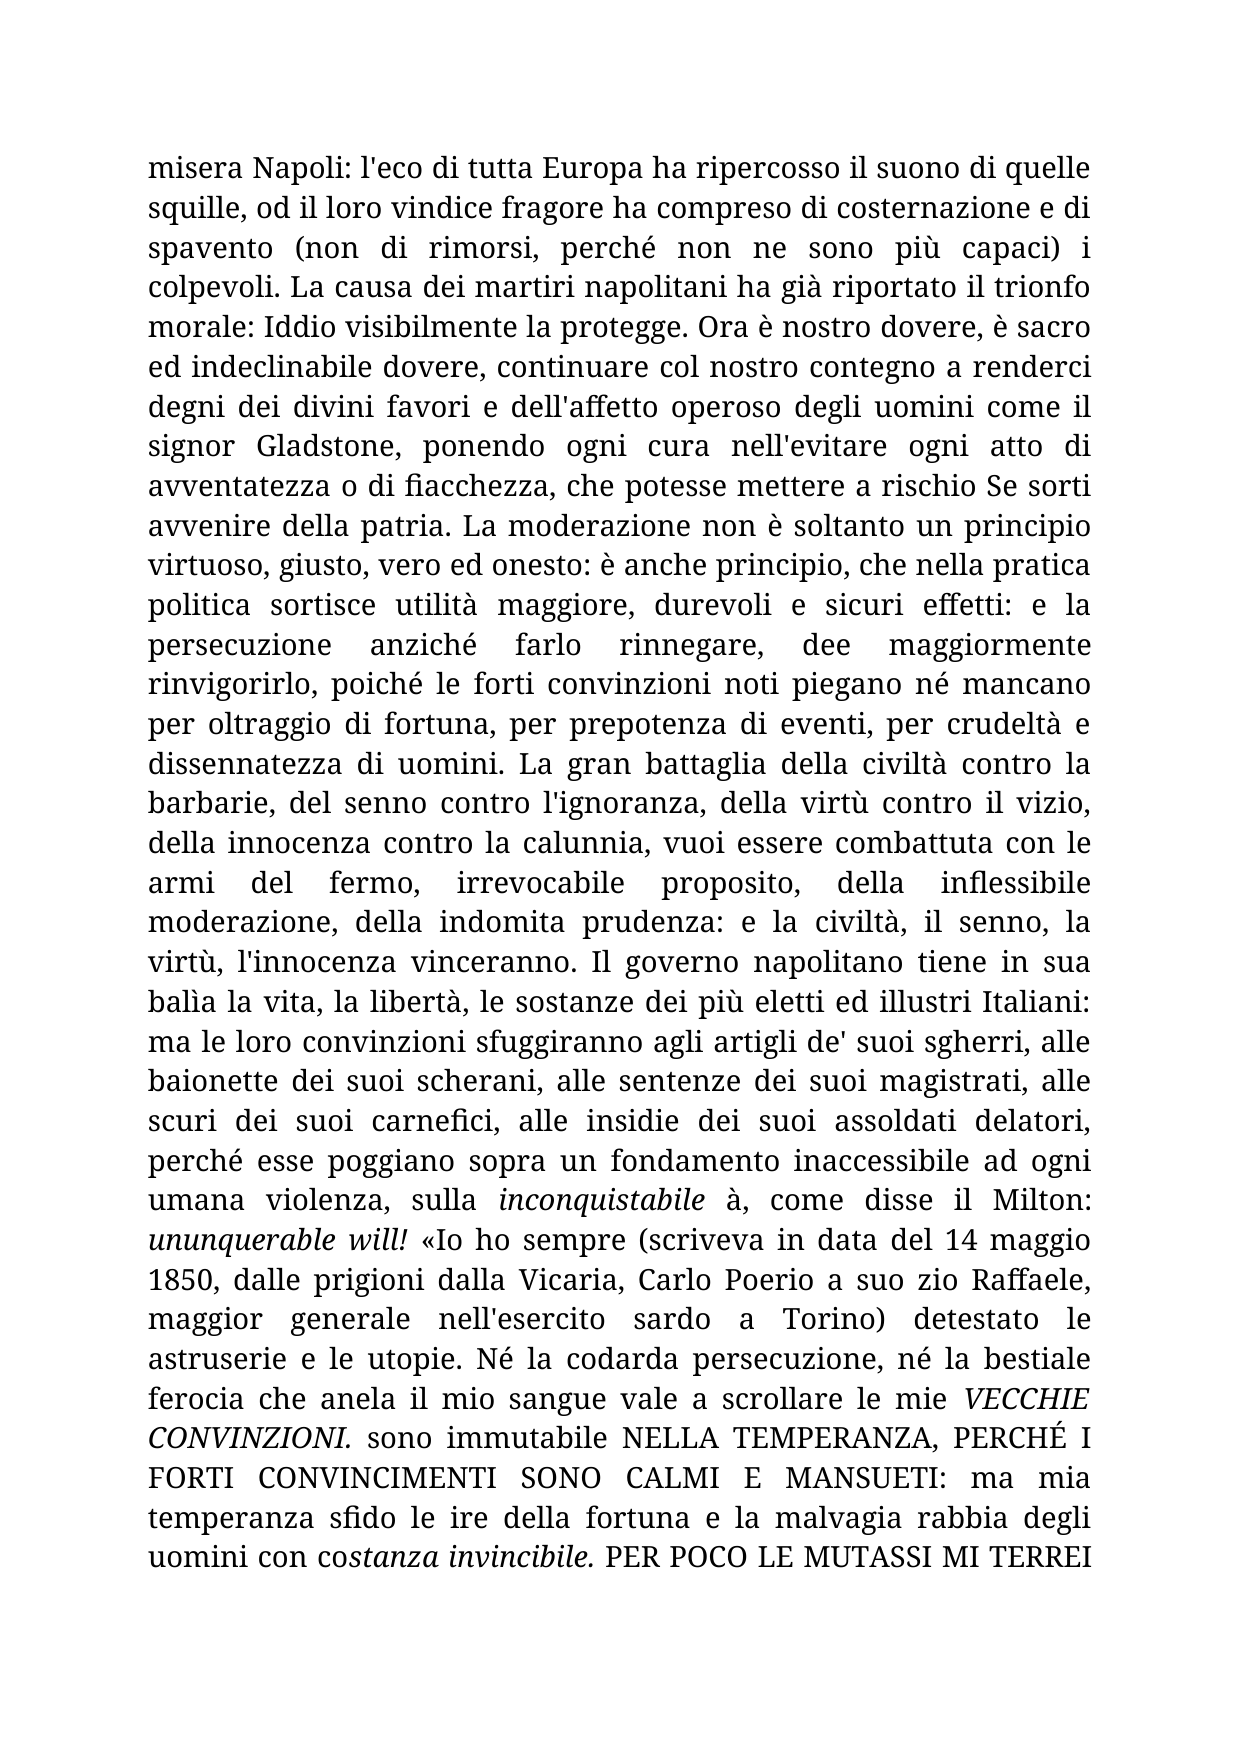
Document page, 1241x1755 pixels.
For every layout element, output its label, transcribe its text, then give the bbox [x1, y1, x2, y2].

text misera Napoli: l'eco di tutta Europa ha ripercosso il suono di quelle squille, od il loro vindice fragore ha compreso di costernazione e di spavento (non di rimorsi, perché non ne sono più capaci) i colpevoli. La causa dei martiri napolitani ha già riportato il trionfo morale: Iddio visibilmente la protegge. Ora è nostro dovere, è sacro ed indeclinabile dovere, continuare col nostro contegno a renderci degni dei divini favori e dell'affetto operoso degli uomini come il signor Gladstone, ponendo ogni cura nell'evitare ogni atto di avventatezza o di fiacchezza, che potesse mettere a rischio Se sorti avvenire della patria. La moderazione non è soltanto un principio virtuoso, giusto, vero ed onesto: è anche principio, che nella pratica politica sortisce utilità maggiore, durevoli e sicuri effetti: e la persecuzione anziché farlo rinnegare, dee maggiormente rinvigorirlo, poiché le forti convinzioni noti piegano né mancano per oltraggio di fortuna, per prepotenza di eventi, per crudeltà e dissennatezza di uomini. La gran battaglia della civiltà contro la barbarie, del senno contro l'ignoranza, della virtù contro il vizio, della innocenza contro la calunnia, vuoi essere combattuta con le armi del fermo, irrevocabile proposito, della inflessibile moderazione, della indomita prudenza: e la civiltà, il senno, la virtù, l'innocenza vinceranno. Il governo napolitano tiene in sua balìa la vita, la libertà, le sostanze dei più eletti ed illustri Italiani: ma le loro convinzioni sfuggiranno agli artigli de' suoi sgherri, alle baionette dei suoi scherani, alle sentenze dei suoi magistrati, alle scuri dei suoi carnefici, alle insidie dei suoi assoldati delatori, perché esse poggiano sopra un fondamento inaccessibile ad ogni umana violenza, sulla inconquistabile à, come disse il Milton: ununquerable will! «Io ho sempre (scriveva in data del 14 maggio 1850, dalle prigioni dalla Vicaria, Carlo Poerio a suo zio Raffaele, maggior generale nell'esercito sardo a Torino) detestato le astruserie e le utopie. Né la codarda persecuzione, né la bestiale ferocia che anela il mio sangue vale a scrollare le mie VECCHIE CONVINZIONI. sono immutabile NELLA TEMPERANZA, PERCHÉ I FORTI CONVINCIMENTI SONO CALMI E MANSUETI: ma mia temperanza sfido le ire della fortuna e la malvagia rabbia degli uomini con costanza invincibile. PER POCO LE MUTASSI MI TERREI [148, 148, 1093, 1576]
